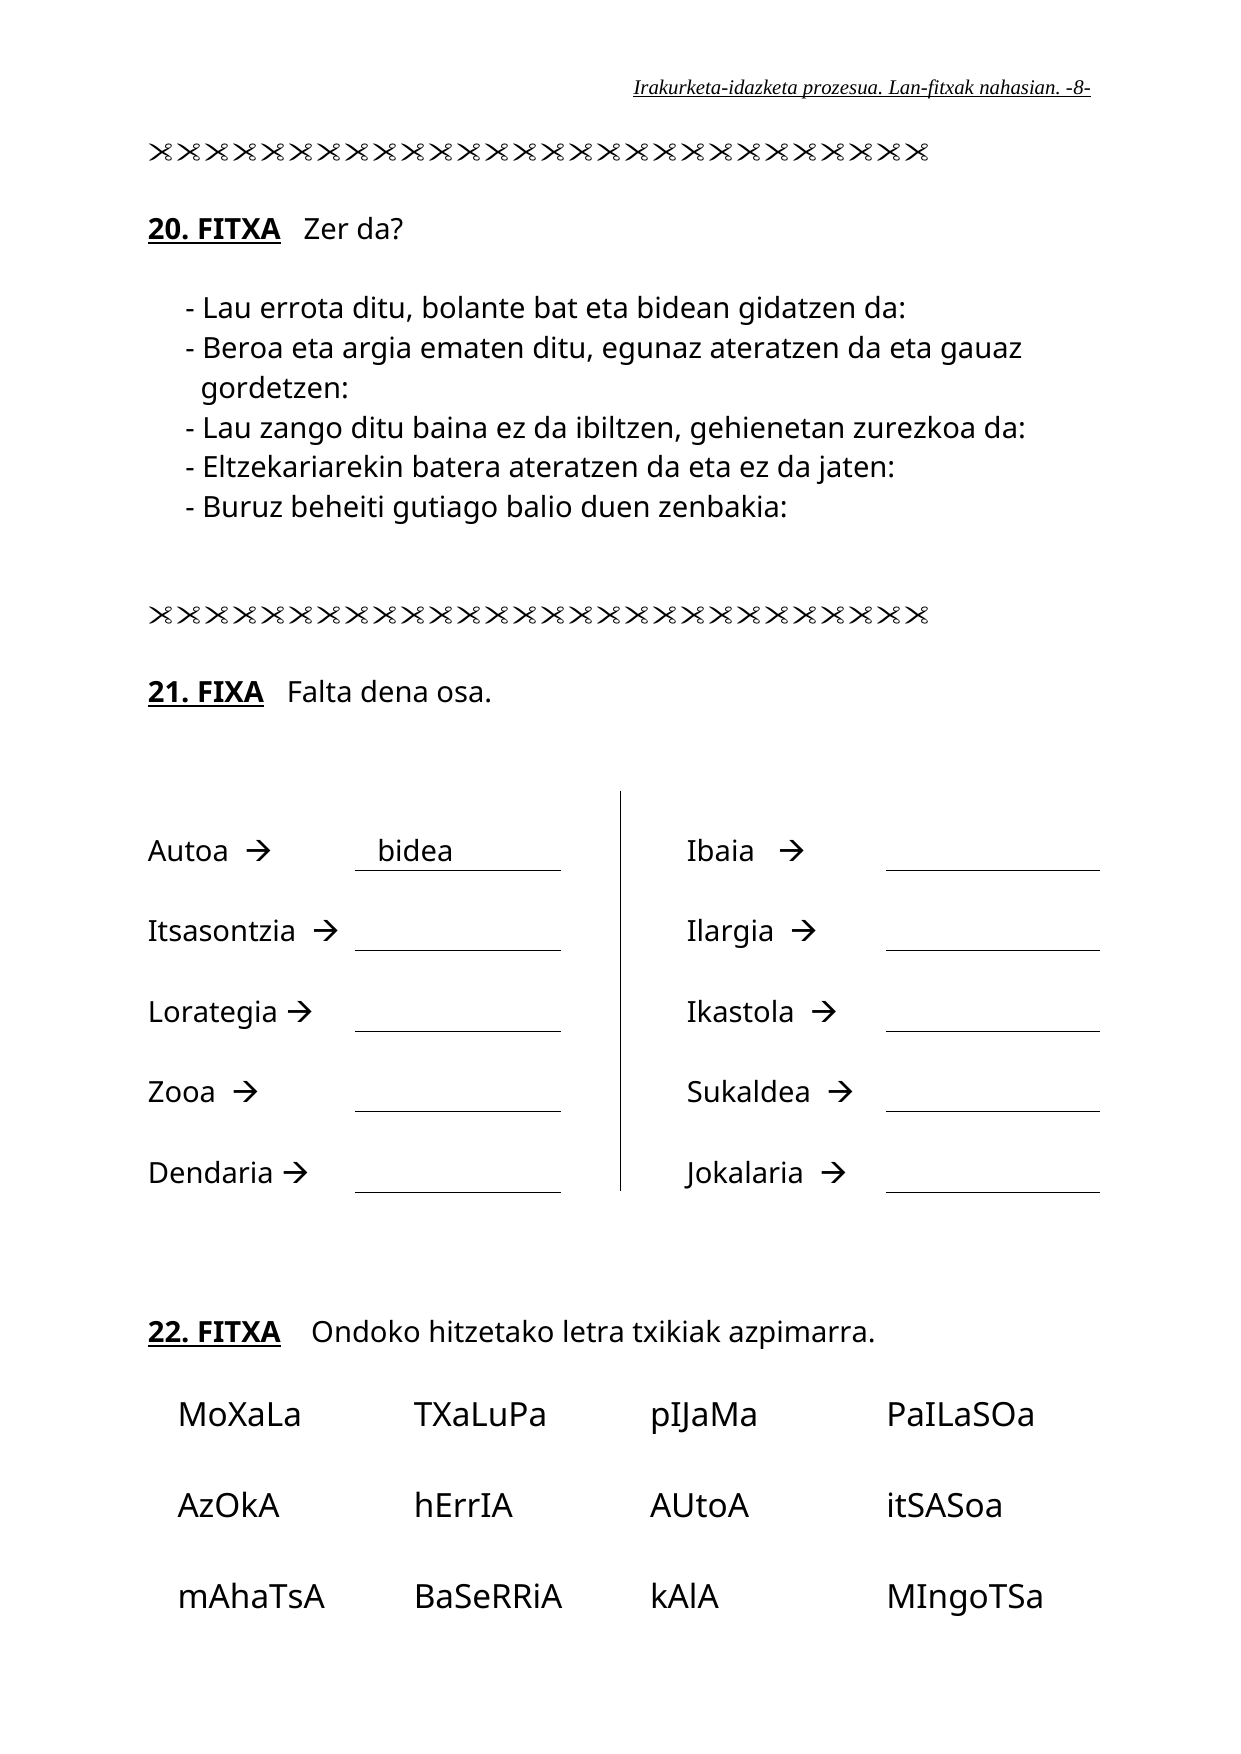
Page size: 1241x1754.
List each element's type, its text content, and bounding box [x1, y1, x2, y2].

table_header [621, 791, 679, 870]
list gordetzen: [148, 367, 1092, 407]
table_cell [561, 870, 620, 950]
text 22. FITXA Ondoko hitzetako letra txikiak azpimarra. [148, 1312, 1092, 1351]
table_cell [561, 1031, 620, 1111]
table_cell Itsasontzia  [140, 870, 354, 950]
table_cell [355, 1032, 561, 1111]
text  [148, 605, 1092, 632]
text 21. FIXA Falta dena osa. [148, 672, 1092, 711]
table_cell [886, 951, 1100, 1031]
table_cell Lorategia  [140, 950, 354, 1031]
table_cell [886, 1112, 1100, 1192]
list - Buruz beheiti gutiago balio duen zenbakia: [148, 486, 1092, 526]
table_cell AzOkA [140, 1482, 380, 1573]
text 20. FITXA Zer da? [148, 208, 1092, 248]
table_cell AUtoA [620, 1482, 860, 1573]
table_cell Ilargia  [679, 870, 886, 950]
table_cell mAhaTsA [140, 1573, 380, 1618]
table_cell [355, 871, 561, 950]
table_header PaILaSOa [860, 1391, 1099, 1482]
table_cell MIngoTSa [860, 1573, 1099, 1618]
table_header TXaLuPa [380, 1391, 620, 1482]
table_cell [621, 950, 679, 1031]
table_cell Dendaria  [140, 1111, 354, 1192]
table_cell [620, 1111, 679, 1192]
table_cell Zooa  [140, 1031, 354, 1111]
table_cell [886, 1032, 1100, 1111]
list - Beroa eta argia ematen ditu, egunaz ateratzen da eta gauaz [148, 327, 1092, 367]
table_cell [621, 1031, 679, 1111]
table_cell [561, 1111, 620, 1192]
text  [148, 142, 1092, 169]
list - Lau errota ditu, bolante bat eta bidean gidatzen da: [148, 288, 1092, 327]
table_cell kAlA [620, 1573, 860, 1618]
table_cell [886, 871, 1100, 950]
table_header [886, 791, 1100, 870]
table_cell hErrIA [380, 1482, 620, 1573]
table_header MoXaLa [140, 1391, 380, 1482]
list - Eltzekariarekin batera ateratzen da eta ez da jaten: [148, 447, 1092, 486]
table_header pIJaMa [620, 1391, 860, 1482]
table_cell [621, 870, 679, 950]
table_header [561, 791, 620, 870]
table_cell [355, 951, 561, 1031]
table_cell [355, 1112, 561, 1192]
table_cell Jokalaria  [679, 1111, 886, 1192]
table_cell Sukaldea  [679, 1031, 886, 1111]
table_cell BaSeRRiA [380, 1573, 620, 1618]
table_header Ibaia  [679, 791, 886, 870]
table_cell itSASoa [860, 1482, 1099, 1573]
list - Lau zango ditu baina ez da ibiltzen, gehienetan zurezkoa da: [148, 407, 1092, 447]
table_cell Ikastola  [679, 950, 886, 1031]
table_header Autoa  [140, 791, 354, 870]
table_header bidea [355, 791, 561, 870]
table_cell [561, 950, 620, 1031]
